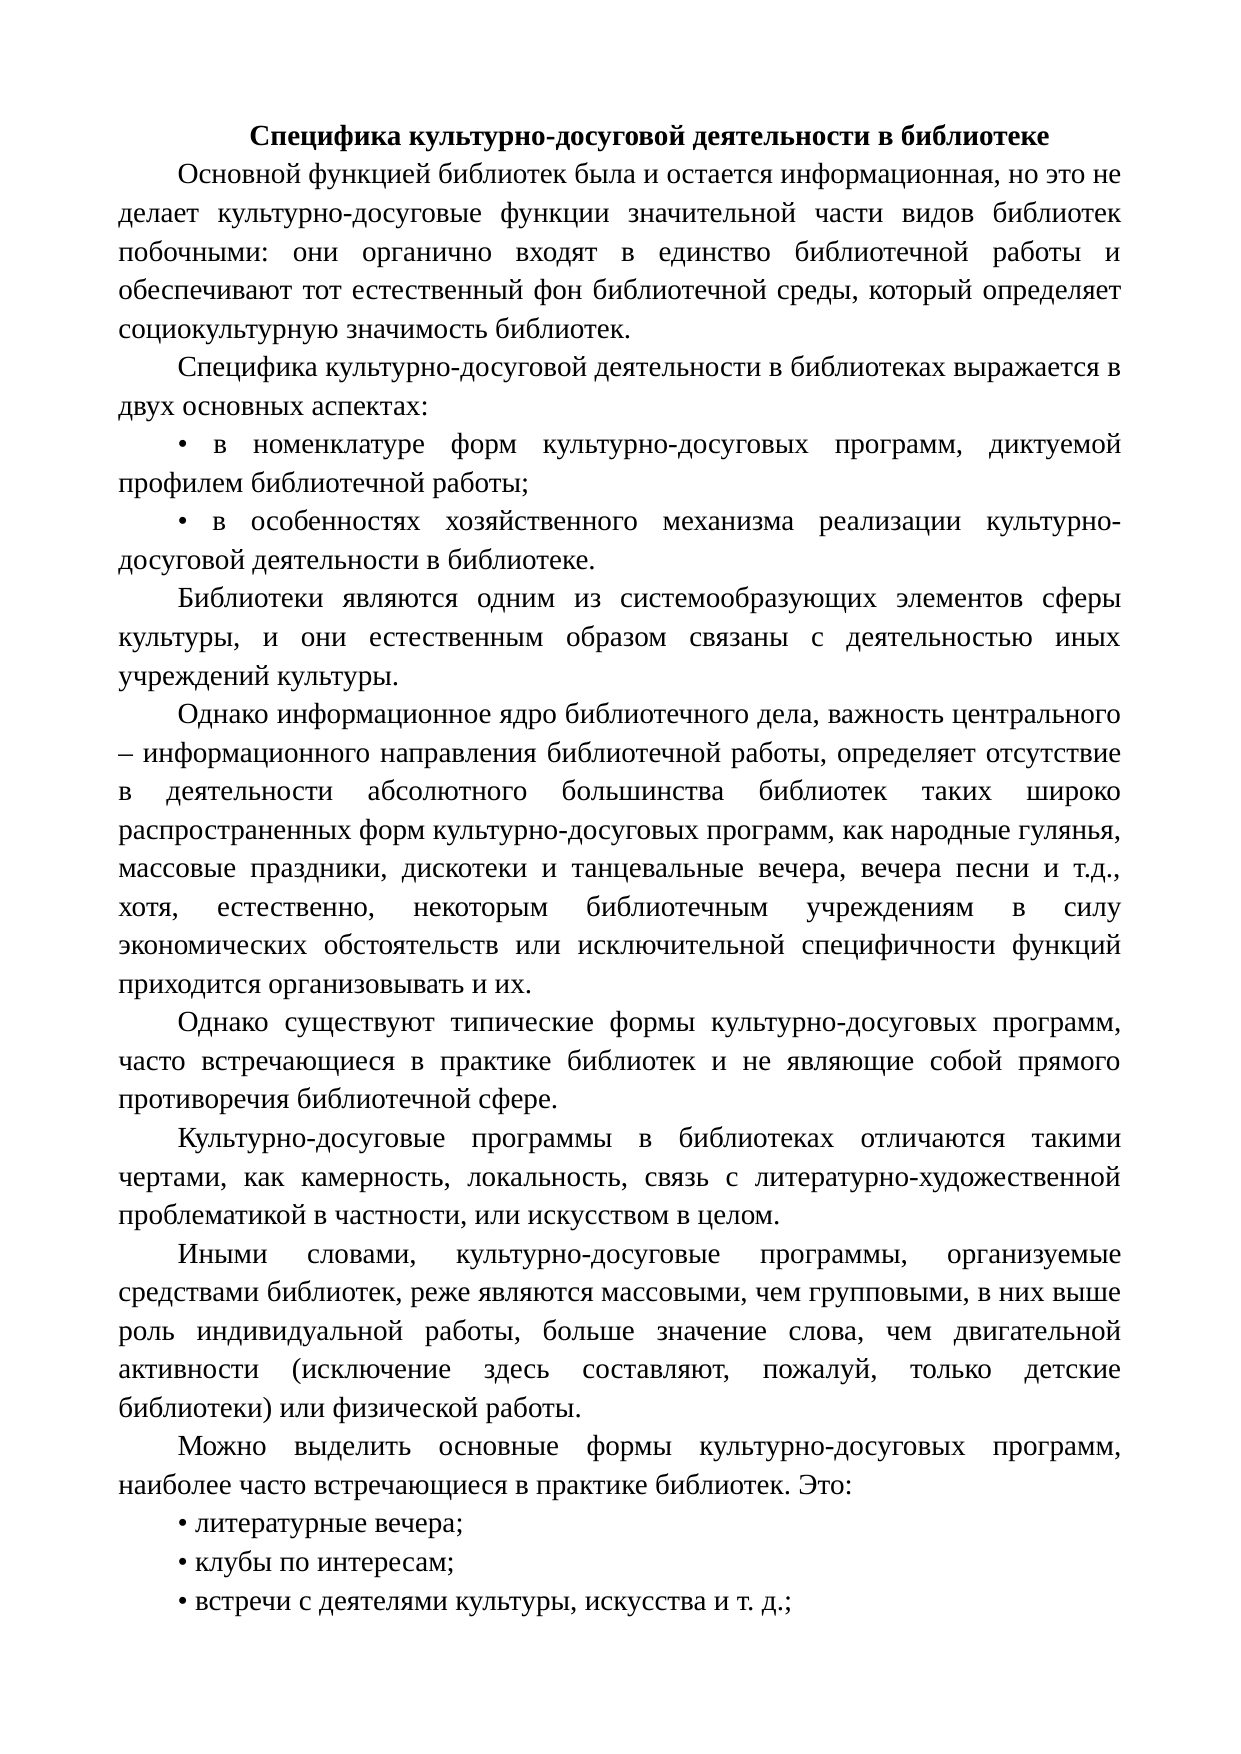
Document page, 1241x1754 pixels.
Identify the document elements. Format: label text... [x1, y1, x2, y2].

text Культурно-досуговые программы в библиотеках отличаются такими чертами, как камерность, локальность, связь с литературно-художественной проблематикой в частности, или искусством в целом. [118, 1120, 1122, 1231]
text • встречи с деятелями культуры, искусства и т. д.; [118, 1583, 1122, 1616]
text Библиотеки являются одним из системообразующих элементов сферы культуры, и они естественным образом связаны с деятельностью иных учреждений культуры. [118, 581, 1122, 691]
text Однако существуют типические формы культурно-досуговых программ, часто встречающиеся в практике библиотек и не являющие собой прямого противоречия библиотечной сфере. [118, 1004, 1122, 1115]
text • в номенклатуре форм культурно-досуговых программ, диктуемой профилем библиотечной работы; [118, 426, 1122, 498]
text Специфика культурно-досуговой деятельности в библиотеке [118, 118, 1122, 152]
text Иными словами, культурно-досуговые программы, организуемые средствами библиотек, реже являются массовыми, чем групповыми, в них выше роль индивидуальной работы, больше значение слова, чем двигательной активности (исключение здесь составляют, пожалуй, только детские библиотеки) или физической работы. [118, 1236, 1122, 1423]
text • клубы по интересам; [118, 1544, 1122, 1578]
text Специфика культурно-досуговой деятельности в библиотеках выражается в двух основных аспектах: [118, 349, 1122, 421]
text Можно выделить основные формы культурно-досуговых программ, наиболее часто встречающиеся в практике библиотек. Это: [118, 1428, 1122, 1501]
text Основной функцией библиотек была и остается информационная, но это не делает культурно-досуговые функции значительной части видов библиотек побочными: они органично входят в единство библиотечной работы и обеспечивают тот естественный фон библиотечной среды, который определяет социокультурную значимость библиотек. [118, 157, 1122, 344]
text Однако информационное ядро библиотечного дела, важность центрального – информационного направления библиотечной работы, определяет отсутствие в деятельности абсолютного большинства библиотек таких широко распространенных форм культурно-досуговых программ, как народные гулянья, массовые праздники, дискотеки и танцевальные вечера, вечера песни и т.д., хотя, естественно, некоторым библиотечным учреждениям в силу экономических обстоятельств или исключительной специфичности функций приходится организовывать и их. [118, 696, 1122, 999]
text • литературные вечера; [118, 1506, 1122, 1539]
text • в особенностях хозяйственного механизма реализации культурно-досуговой деятельности в библиотеке. [118, 503, 1122, 576]
